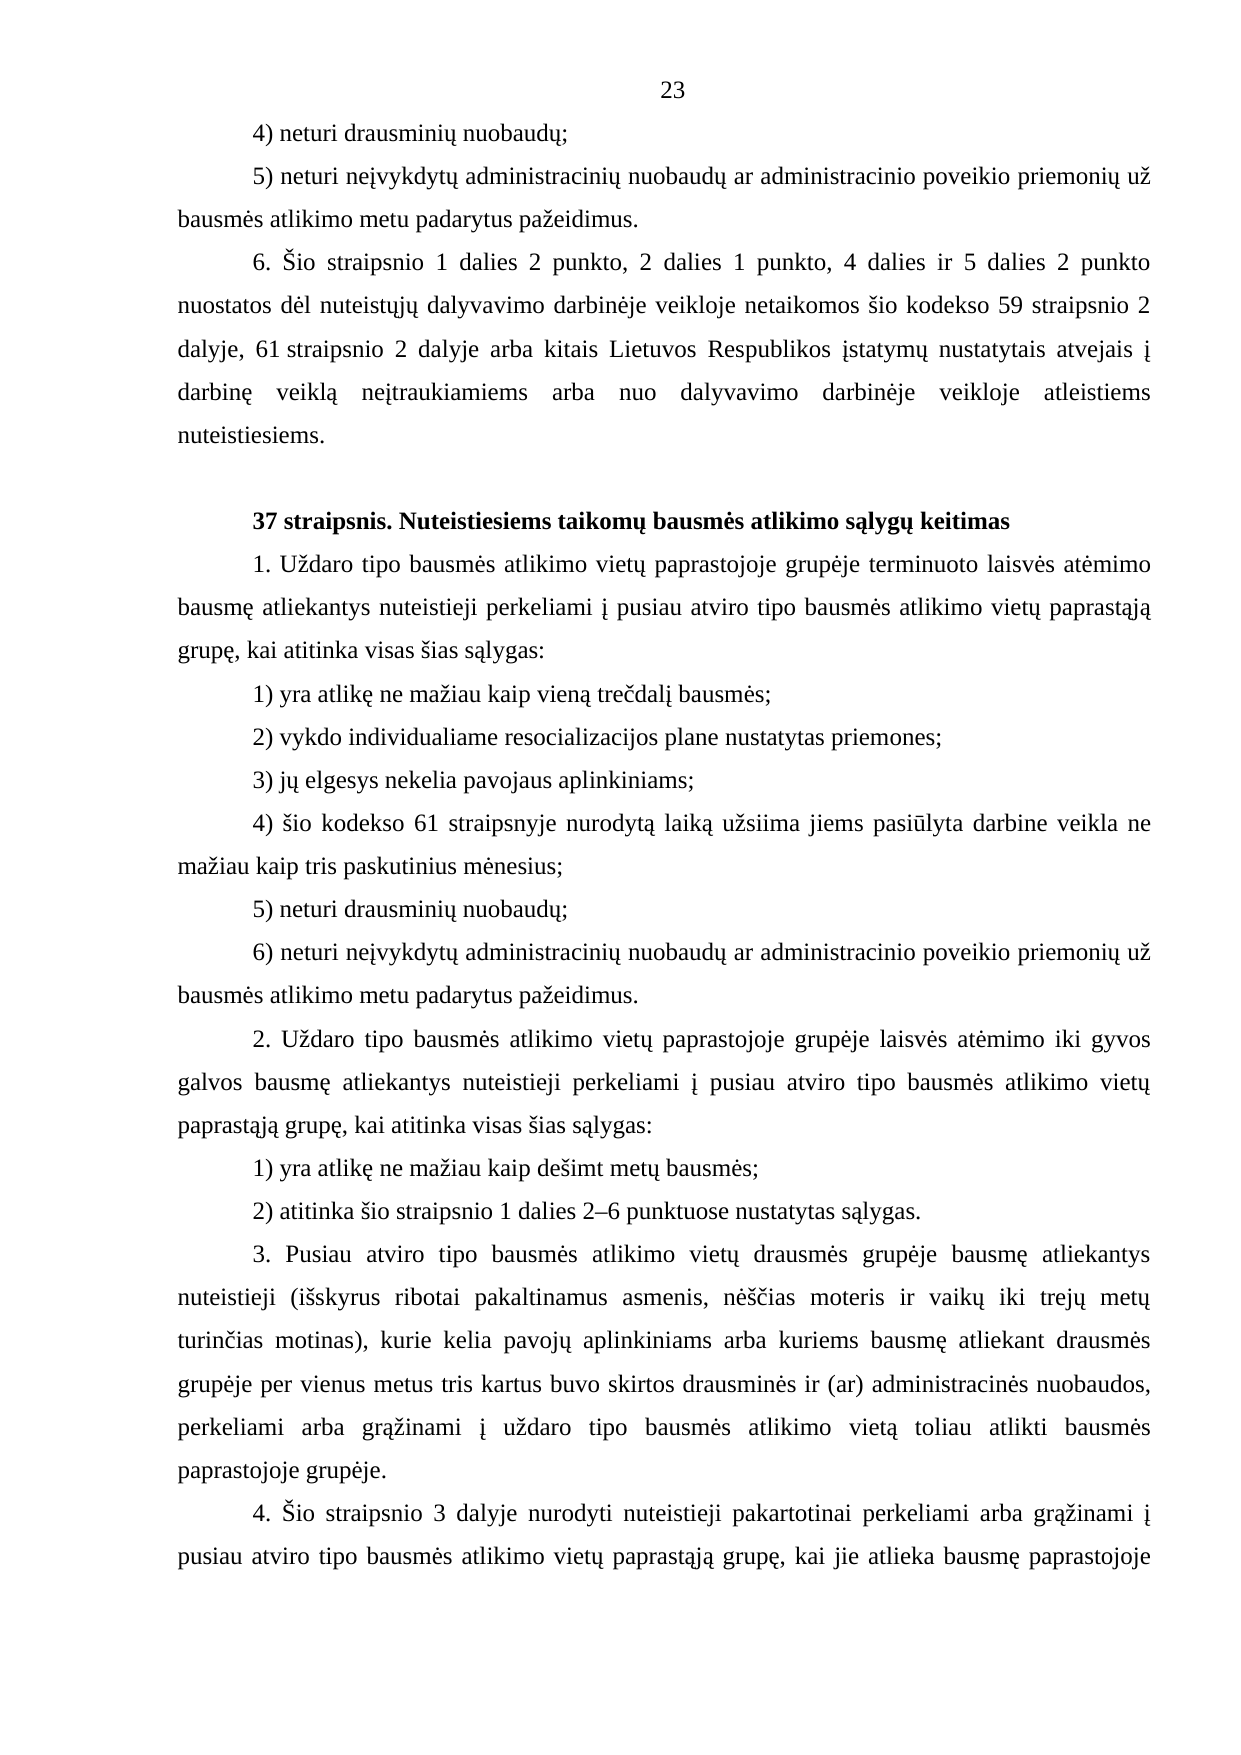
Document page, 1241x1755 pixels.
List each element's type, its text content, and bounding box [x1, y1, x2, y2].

text 37 straipsnis. Nuteistiesiems taikomų bausmės atlikimo sąlygų keitimas [177, 506, 1152, 535]
text 4) šio kodekso 61 straipsnyje nurodytą laiką užsiima jiems pasiūlyta darbine veikla ne mažiau kaip tris paskutinius mėnesius; [177, 808, 1152, 880]
text 3. Pusiau atviro tipo bausmės atlikimo vietų drausmės grupėje bausmę atliekantys nuteistieji (išskyrus ribotai pakaltinamus asmenis, nėščias moteris ir vaikų iki trejų metų turinčias motinas), kurie kelia pavojų aplinkiniams arba kuriems bausmę atliekant drausmės grupėje per vienus metus tris kartus buvo skirtos drausminės ir (ar) administracinės nuobaudos, perkeliami arba grąžinami į uždaro tipo bausmės atlikimo vietą toliau atlikti bausmės paprastojoje grupėje. [177, 1239, 1152, 1484]
text 6. Šio straipsnio 1 dalies 2 punkto, 2 dalies 1 punkto, 4 dalies ir 5 dalies 2 punkto nuostatos dėl nuteistųjų dalyvavimo darbinėje veikloje netaikomos šio kodekso 59 straipsnio 2 dalyje, 61 straipsnio 2 dalyje arba kitais Lietuvos Respublikos įstatymų nustatytais atvejais į darbinę veiklą neįtraukiamiems arba nuo dalyvavimo darbinėje veikloje atleistiems nuteistiesiems. [177, 247, 1152, 449]
text 1) yra atlikę ne mažiau kaip dešimt metų bausmės; [177, 1153, 1152, 1182]
text 2. Uždaro tipo bausmės atlikimo vietų paprastojoje grupėje laisvės atėmimo iki gyvos galvos bausmę atliekantys nuteistieji perkeliami į pusiau atviro tipo bausmės atlikimo vietų paprastąją grupę, kai atitinka visas šias sąlygas: [177, 1024, 1152, 1139]
text 4) neturi drausminių nuobaudų; [177, 118, 1152, 147]
text 1) yra atlikę ne mažiau kaip vieną trečdalį bausmės; [177, 679, 1152, 707]
text 3) jų elgesys nekelia pavojaus aplinkiniams; [177, 765, 1152, 794]
text 6) neturi neįvykdytų administracinių nuobaudų ar administracinio poveikio priemonių už bausmės atlikimo metu padarytus pažeidimus. [177, 937, 1152, 1009]
text 5) neturi neįvykdytų administracinių nuobaudų ar administracinio poveikio priemonių už bausmės atlikimo metu padarytus pažeidimus. [177, 161, 1152, 233]
text 4. Šio straipsnio 3 dalyje nurodyti nuteistieji pakartotinai perkeliami arba grąžinami į pusiau atviro tipo bausmės atlikimo vietų paprastąją grupę, kai jie atlieka bausmę paprastojoje [177, 1498, 1152, 1570]
text 1. Uždaro tipo bausmės atlikimo vietų paprastojoje grupėje terminuoto laisvės atėmimo bausmę atliekantys nuteistieji perkeliami į pusiau atviro tipo bausmės atlikimo vietų paprastąją grupę, kai atitinka visas šias sąlygas: [177, 549, 1152, 664]
text 5) neturi drausminių nuobaudų; [177, 894, 1152, 923]
text 2) atitinka šio straipsnio 1 dalies 2–6 punktuose nustatytas sąlygas. [177, 1196, 1152, 1225]
text 2) vykdo individualiame resocializacijos plane nustatytas priemones; [177, 722, 1152, 751]
